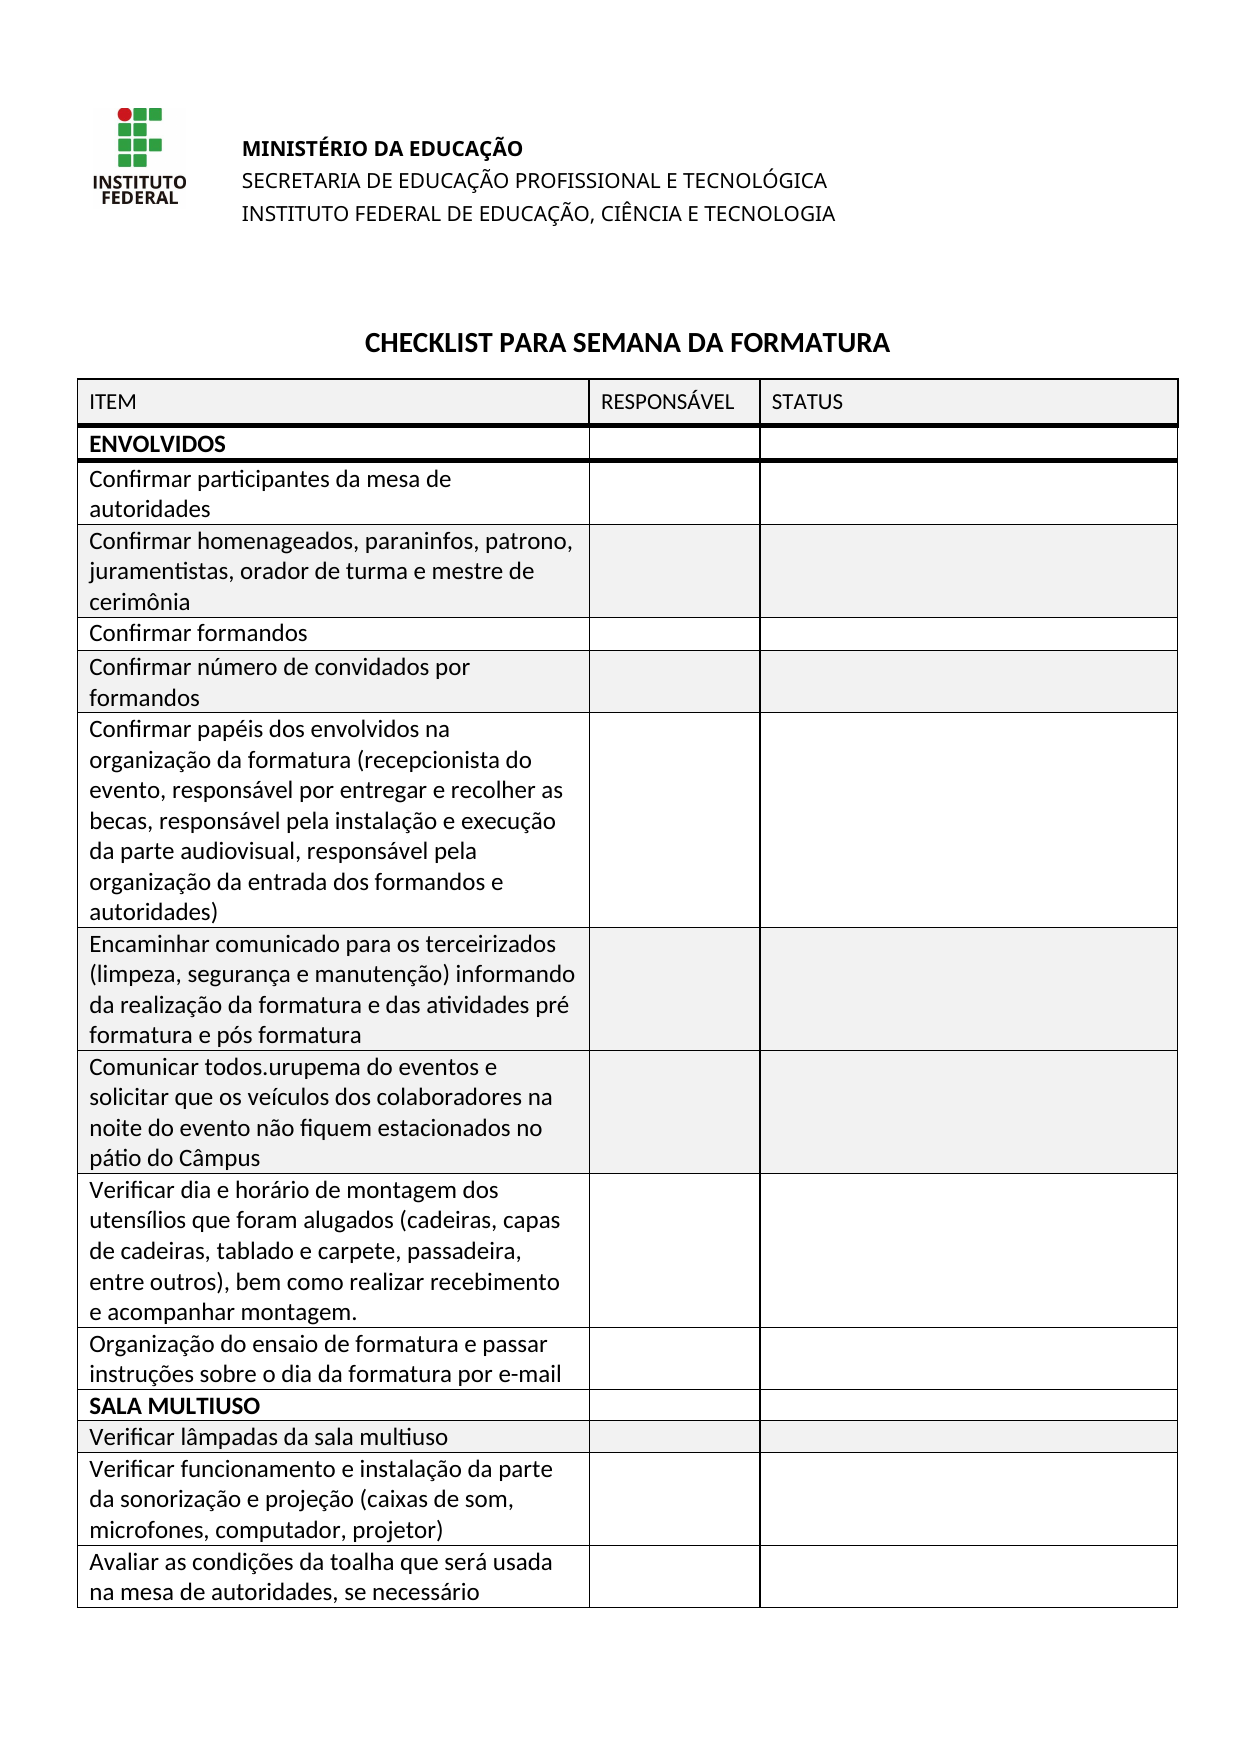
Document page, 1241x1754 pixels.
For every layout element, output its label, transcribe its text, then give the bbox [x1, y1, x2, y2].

table_cell [761, 618, 1177, 650]
table_cell [590, 1390, 759, 1420]
table_cell [761, 1174, 1177, 1327]
table_cell [590, 1546, 759, 1607]
table_cell [761, 1051, 1177, 1173]
table_header ITEM [78, 380, 588, 423]
table_cell Confirmar número de convidados por formandos [78, 651, 589, 712]
table_cell Verificar lâmpadas da sala multiuso [78, 1421, 589, 1452]
table_cell Confirmar participantes da mesa de autoridades [78, 463, 589, 524]
table_cell [590, 1328, 759, 1389]
table_cell [590, 1051, 759, 1173]
table_cell Confirmar formandos [78, 618, 589, 650]
table_cell Avaliar as condições da toalha que será usada na mesa de autoridades, se necessário [78, 1546, 589, 1607]
table_cell [761, 463, 1177, 524]
table_cell [761, 713, 1177, 927]
table_cell ENVOLVIDOS [78, 428, 589, 458]
table_cell SALA MULTIUSO [78, 1390, 589, 1420]
table_cell [590, 618, 759, 650]
table_cell Comunicar todos.urupema do eventos e solicitar que os veículos dos colaboradores na noite do evento não fiquem estacionados no pátio do Câmpus [78, 1051, 589, 1173]
table_cell [761, 525, 1177, 617]
table_cell Confirmar homenageados, paraninfos, patrono, juramentistas, orador de turma e mestre de cerimônia [78, 525, 589, 617]
table_cell [590, 525, 759, 617]
table_cell Verificar funcionamento e instalação da parte da sonorização e projeção (caixas de som, microfones, computador, projetor) [78, 1453, 589, 1544]
table_cell Encaminhar comunicado para os terceirizados (limpeza, segurança e manutenção) informando da realização da formatura e das atividades pré formatura e pós formatura [78, 928, 589, 1050]
table_cell [761, 1453, 1177, 1544]
table_cell [590, 651, 759, 712]
table_cell [761, 651, 1177, 712]
table_header RESPONSÁVEL [590, 380, 759, 423]
table_cell Organização do ensaio de formatura e passar instruções sobre o dia da formatura por e-mail [78, 1328, 589, 1389]
table_cell [761, 1421, 1177, 1452]
table_cell [761, 1546, 1177, 1607]
table_cell Verificar dia e horário de montagem dos utensílios que foram alugados (cadeiras, capas de cadeiras, tablado e carpete, passadeira, entre outros), bem como realizar recebimento e acompanhar montagem. [78, 1174, 589, 1327]
table_cell [590, 1421, 759, 1452]
table_header STATUS [761, 380, 1177, 423]
table_cell [590, 928, 759, 1050]
table_cell Confirmar papéis dos envolvidos na organização da formatura (recepcionista do evento, responsável por entregar e recolher as becas, responsável pela instalação e execução da parte audiovisual, responsável pela organização da entrada dos formandos e autoridades) [78, 713, 589, 927]
table_cell [761, 428, 1177, 458]
table_cell [590, 428, 759, 458]
table_cell [590, 1453, 759, 1544]
table_cell [761, 1390, 1177, 1420]
table_cell [761, 928, 1177, 1050]
table_cell [590, 1174, 759, 1327]
subtitle CHECKLIST PARA SEMANA DA FORMATURA [89, 324, 1167, 360]
table_cell [761, 1328, 1177, 1389]
picture [92, 108, 187, 209]
table_cell [590, 463, 759, 524]
table_cell [590, 713, 759, 927]
